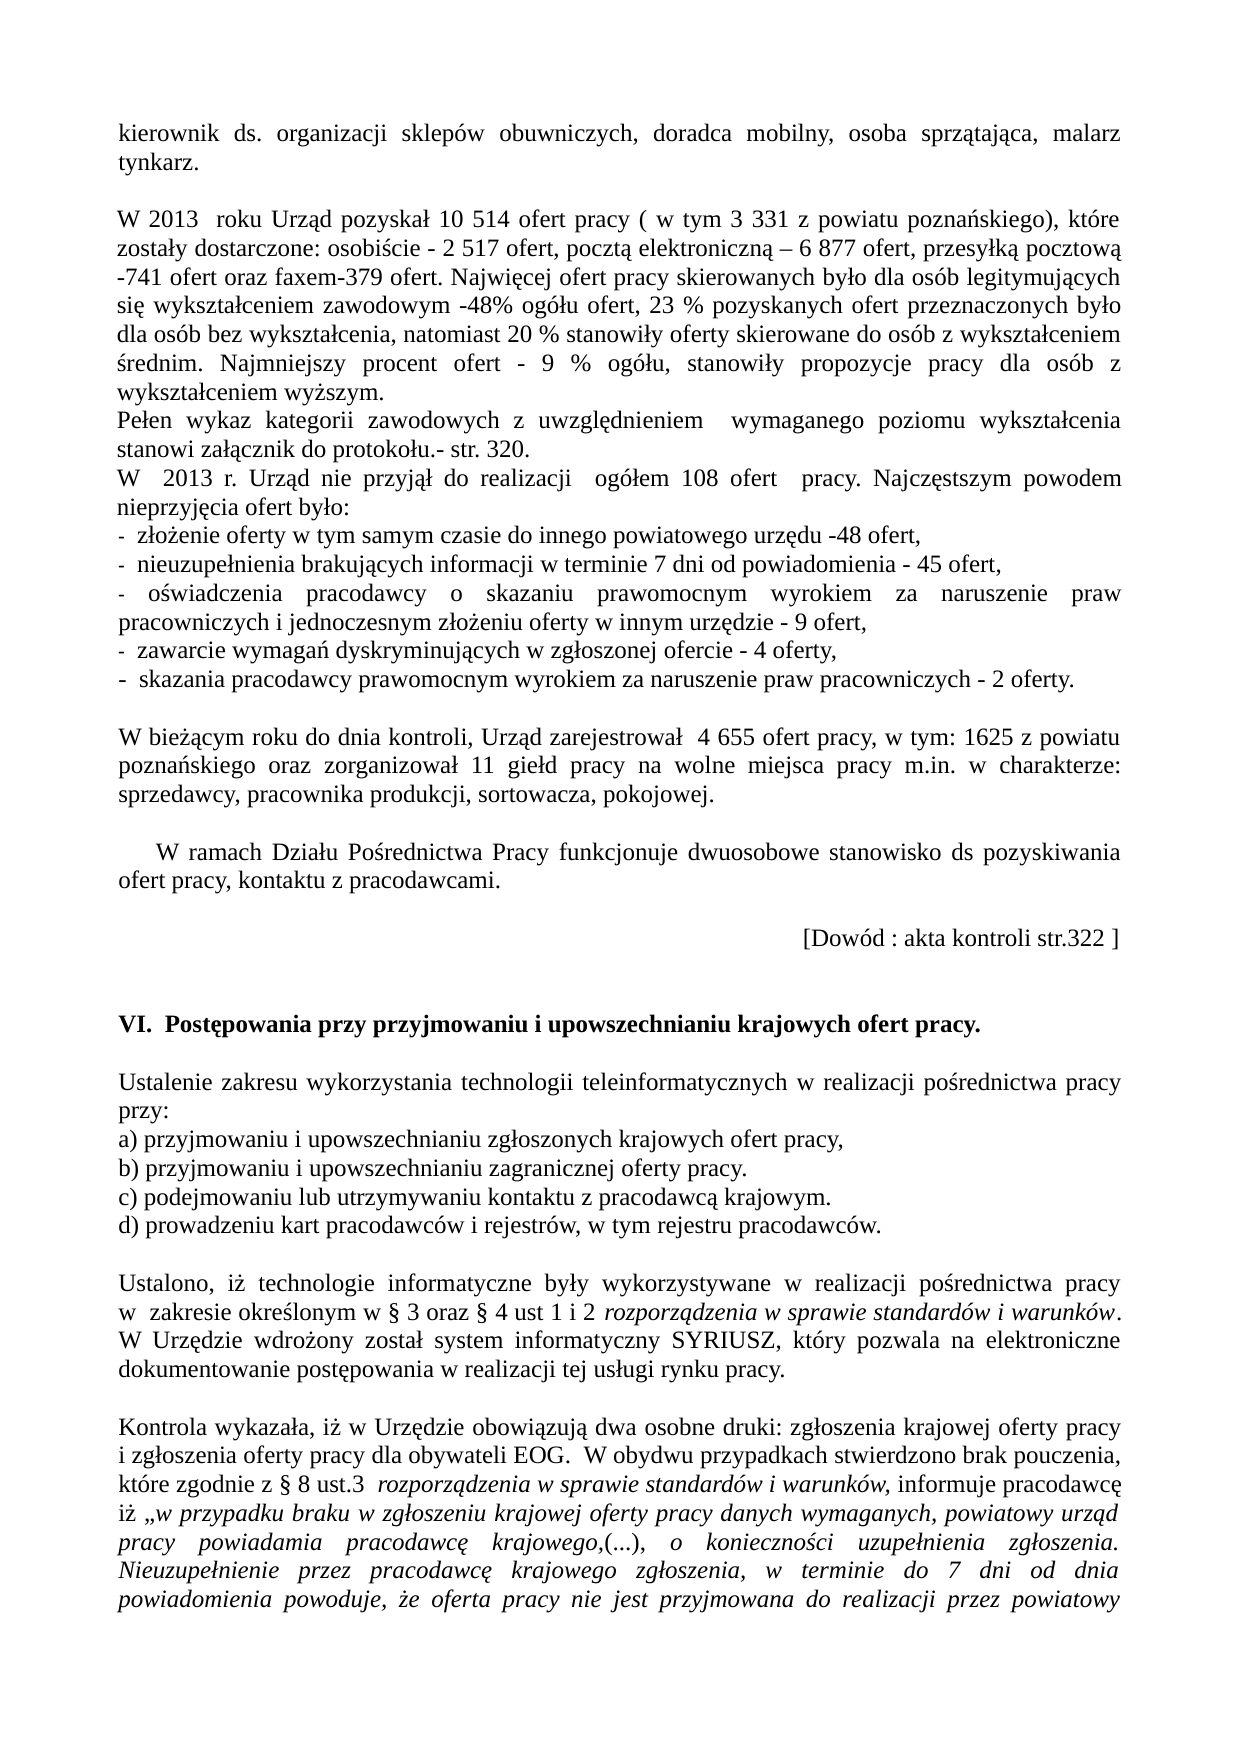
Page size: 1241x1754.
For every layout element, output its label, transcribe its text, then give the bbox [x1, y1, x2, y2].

text Ustalono, iż technologie informatyczne były wykorzystywane w realizacji pośrednictwa pracy w zakresie określonym w § 3 oraz § 4 ust 1 i 2 rozporządzenia w sprawie standardów i warunków. W Urzędzie wdrożony został system informatyczny SYRIUSZ, który pozwala na elektroniczne dokumentowanie postępowania w realizacji tej usługi rynku pracy. [118, 1268, 1122, 1383]
text VI. Postępowania przy przyjmowaniu i upowszechnianiu krajowych ofert pracy. [118, 981, 1122, 1038]
text d) prowadzeniu kart pracodawców i rejestrów, w tym rejestru pracodawców. [118, 1211, 1122, 1239]
text W bieżącym roku do dnia kontroli, Urząd zarejestrował 4 655 ofert pracy, w tym: 1625 z powiatu poznańskiego oraz zorganizował 11 giełd pracy na wolne miejsca pracy m.in. w charakterze: sprzedawcy, pracownika produkcji, sortowacza, pokojowej. [118, 722, 1122, 808]
text kierownik ds. organizacji sklepów obuwniczych, doradca mobilny, osoba sprzątająca, malarz tynkarz. [118, 118, 1122, 176]
text [Dowód : akta kontroli str.322 ] [635, 923, 1122, 952]
list złożenie oferty w tym samym czasie do innego powiatowego urzędu -48 ofert, [118, 521, 1122, 549]
text W ramach Działu Pośrednictwa Pracy funkcjonuje dwuosobowe stanowisko ds pozyskiwania ofert pracy, kontaktu z pracodawcami. [118, 837, 1122, 894]
text Ustalenie zakresu wykorzystania technologii teleinformatycznych w realizacji pośrednictwa pracy przy: [118, 1067, 1122, 1124]
list nieuzupełnienia brakujących informacji w terminie 7 dni od powiadomienia - 45 ofert, [118, 549, 1122, 578]
list oświadczenia pracodawcy o skazaniu prawomocnym wyrokiem za naruszenie praw pracowniczych i jednoczesnym złożeniu oferty w innym urzędzie - 9 ofert, [118, 578, 1122, 636]
text a) przyjmowaniu i upowszechnianiu zgłoszonych krajowych ofert pracy, [118, 1124, 1122, 1153]
list zawarcie wymagań dyskryminujących w zgłoszonej ofercie - 4 oferty, [118, 636, 1122, 664]
text W 2013 roku Urząd pozyskał 10 514 ofert pracy ( w tym 3 331 z powiatu poznańskiego), które zostały dostarczone: osobiście - 2 517 ofert, pocztą elektroniczną – 6 877 ofert, przesyłką pocztową -741 ofert oraz faxem-379 ofert. Najwięcej ofert pracy skierowanych było dla osób legitymujących się wykształceniem zawodowym -48% ogółu ofert, 23 % pozyskanych ofert przeznaczonych było dla osób bez wykształcenia, natomiast 20 % stanowiły oferty skierowane do osób z wykształceniem średnim. Najmniejszy procent ofert - 9 % ogółu, stanowiły propozycje pracy dla osób z wykształceniem wyższym. [117, 204, 1122, 406]
text - skazania pracodawcy prawomocnym wyrokiem za naruszenie praw pracowniczych - 2 oferty. [118, 664, 1122, 693]
text W 2013 r. Urząd nie przyjął do realizacji ogółem 108 ofert pracy. Najczęstszym powodem nieprzyjęcia ofert było: [117, 463, 1122, 521]
text c) podejmowaniu lub utrzymywaniu kontaktu z pracodawcą krajowym. [118, 1182, 1122, 1211]
text b) przyjmowaniu i upowszechnianiu zagranicznej oferty pracy. [118, 1153, 1122, 1182]
text Kontrola wykazała, iż w Urzędzie obowiązują dwa osobne druki: zgłoszenia krajowej oferty pracy i zgłoszenia oferty pracy dla obywateli EOG. W obydwu przypadkach stwierdzono brak pouczenia, które zgodnie z § 8 ust.3 rozporządzenia w sprawie standardów i warunków, informuje pracodawcę iż „w przypadku braku w zgłoszeniu krajowej oferty pracy danych wymaganych, powiatowy urząd pracy powiadamia pracodawcę krajowego,(...), o konieczności uzupełnienia zgłoszenia. Nieuzupełnienie przez pracodawcę krajowego zgłoszenia, w terminie do 7 dni od dnia powiadomienia powoduje, że oferta pracy nie jest przyjmowana do realizacji przez powiatowy [118, 1412, 1122, 1613]
text Pełen wykaz kategorii zawodowych z uwzględnieniem wymaganego poziomu wykształcenia stanowi załącznik do protokołu.- str. 320. [117, 406, 1122, 463]
